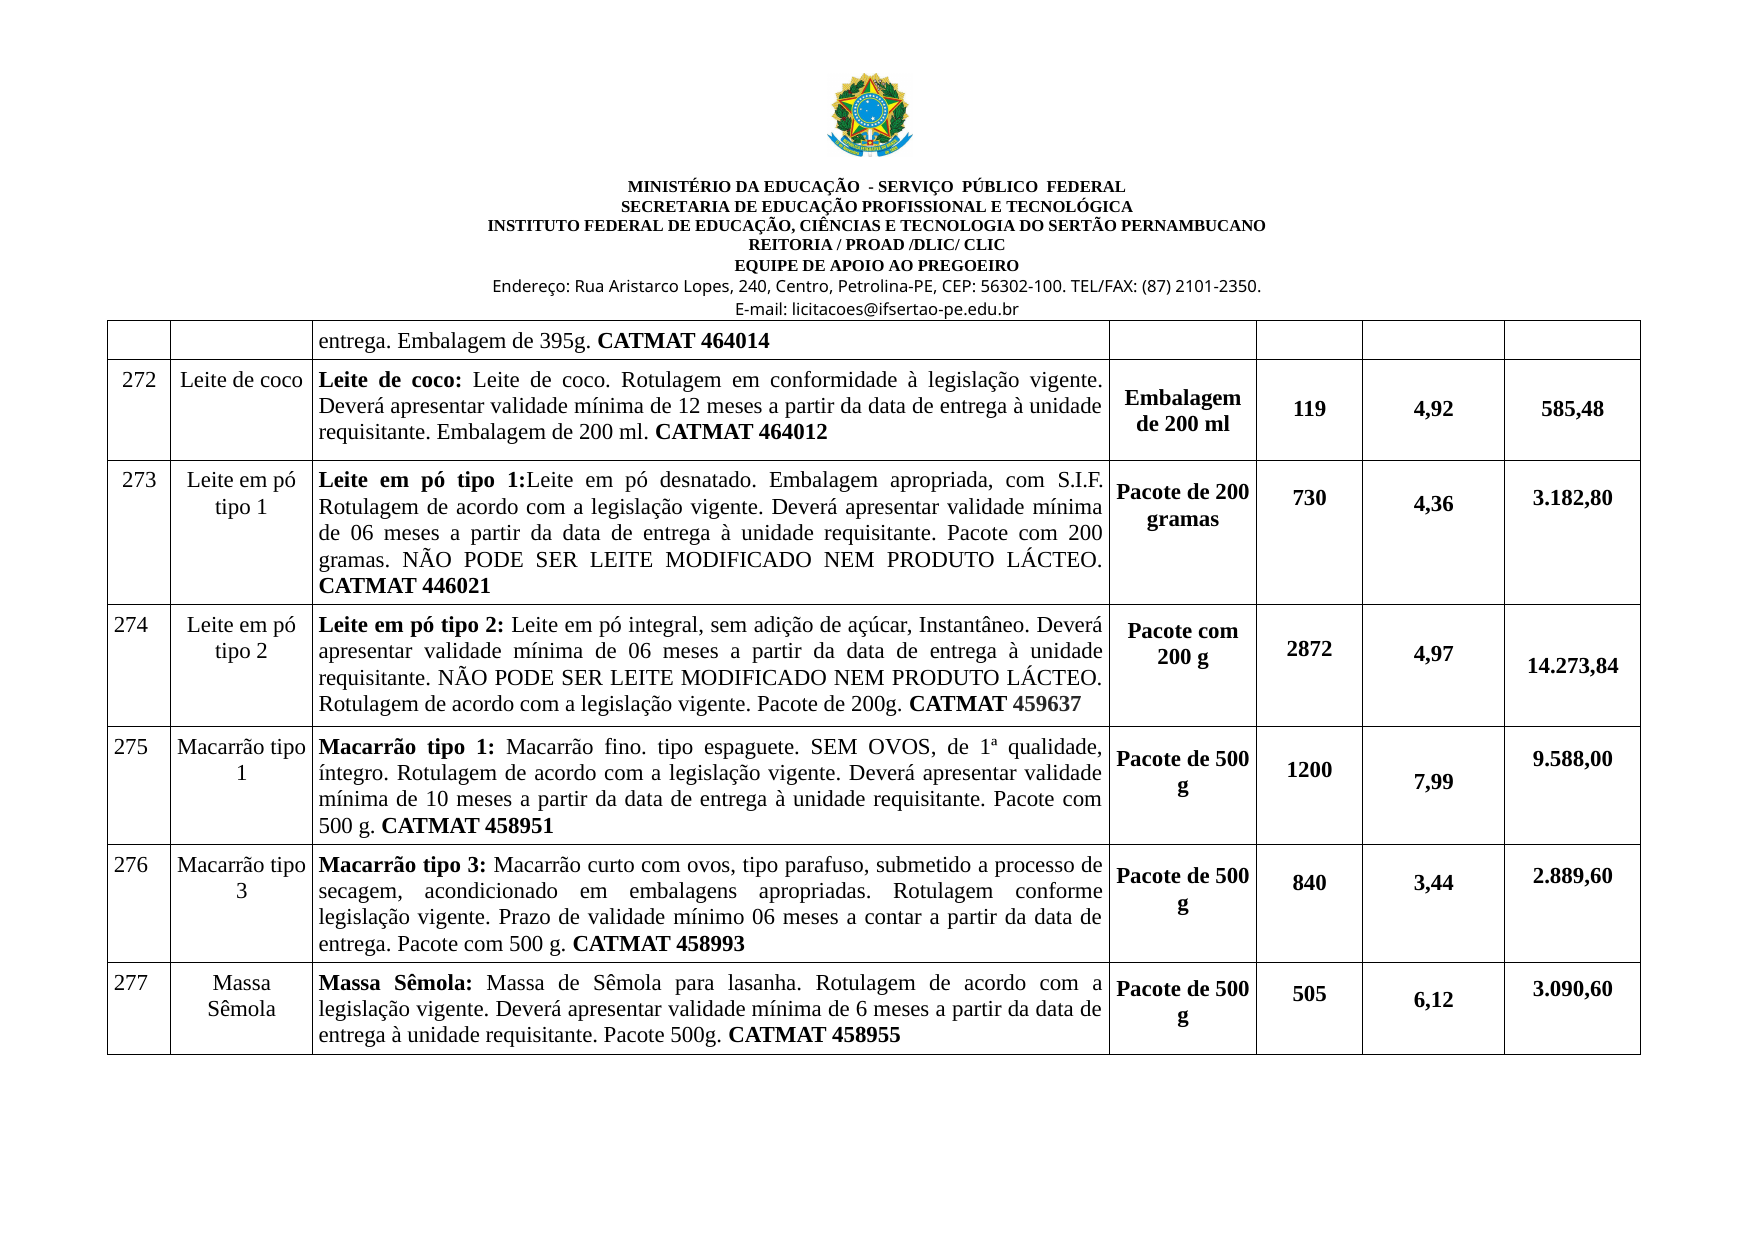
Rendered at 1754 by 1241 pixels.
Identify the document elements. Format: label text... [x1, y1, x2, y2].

table_cell 505 [1257, 963, 1362, 1053]
table_cell [1110, 321, 1256, 359]
table_cell 1200 [1257, 727, 1362, 844]
table_cell Leite em pó tipo 1:Leite em pó desnatado. Embalagem apropriada, com S.I.F. Rotulagem de acordo com a legislação vigente. Deverá apresentar validade mínima de 06 meses a partir da data de entrega à unidade requisitante. Pacote com 200 gramas. NÃO PODE SER LEITE MODIFICADO NEM PRODUTO LÁCTEO. CATMAT 446021 [313, 461, 1109, 604]
table_cell 3.090,60 [1505, 963, 1640, 1053]
table_cell entrega. Embalagem de 395g. CATMAT 464014 [313, 321, 1109, 359]
table_cell 9.588,00 [1505, 727, 1640, 844]
table_cell Macarrão tipo 1 [171, 727, 312, 844]
table_cell 272 [108, 360, 170, 460]
table_cell Pacote com 200 g [1110, 605, 1256, 726]
table_cell Leite em pó tipo 2 [171, 605, 312, 726]
table_cell 275 [108, 727, 170, 844]
table_cell Leite em pó tipo 1 [171, 461, 312, 604]
table_cell 4,97 [1363, 605, 1504, 726]
table_cell Pacote de 500 g [1110, 845, 1256, 962]
table_cell Pacote de 200 gramas [1110, 461, 1256, 604]
picture [827, 73, 913, 157]
table_cell Macarrão tipo 3 [171, 845, 312, 962]
table_cell 2872 [1257, 605, 1362, 726]
table_cell 273 [108, 461, 170, 604]
table_cell Embalagem de 200 ml [1110, 360, 1256, 460]
table_cell 585,48 [1505, 360, 1640, 460]
table_cell 7,99 [1363, 727, 1504, 844]
table_cell Pacote de 500 g [1110, 727, 1256, 844]
table_cell 119 [1257, 360, 1362, 460]
table_cell 840 [1257, 845, 1362, 962]
table_cell [1257, 321, 1362, 359]
table_cell 4,92 [1363, 360, 1504, 460]
table_cell 3.182,80 [1505, 461, 1640, 604]
table_cell 730 [1257, 461, 1362, 604]
table_cell Leite de coco [171, 360, 312, 460]
table_cell [1363, 321, 1504, 359]
table_cell [108, 321, 170, 359]
table_cell Leite de coco: Leite de coco. Rotulagem em conformidade à legislação vigente. Deverá apresentar validade mínima de 12 meses a partir da data de entrega à unidade requisitante. Embalagem de 200 ml. CATMAT 464012 [313, 360, 1109, 460]
table_cell Leite em pó tipo 2: Leite em pó integral, sem adição de açúcar, Instantâneo. Deverá apresentar validade mínima de 06 meses a partir da data de entrega à unidade requisitante. NÃO PODE SER LEITE MODIFICADO NEM PRODUTO LÁCTEO. Rotulagem de acordo com a legislação vigente. Pacote de 200g. CATMAT 459637 [313, 605, 1109, 726]
table_cell Macarrão tipo 1: Macarrão fino. tipo espaguete. SEM OVOS, de 1ª qualidade, íntegro. Rotulagem de acordo com a legislação vigente. Deverá apresentar validade mínima de 10 meses a partir da data de entrega à unidade requisitante. Pacote com 500 g. CATMAT 458951 [313, 727, 1109, 844]
table_cell [1505, 321, 1640, 359]
table_cell 14.273,84 [1505, 605, 1640, 726]
table_cell 4,36 [1363, 461, 1504, 604]
table_cell 2.889,60 [1505, 845, 1640, 962]
table_cell [171, 321, 312, 359]
table_cell 3,44 [1363, 845, 1504, 962]
table_cell Macarrão tipo 3: Macarrão curto com ovos, tipo parafuso, submetido a processo de secagem, acondicionado em embalagens apropriadas. Rotulagem conforme legislação vigente. Prazo de validade mínimo 06 meses a contar a partir da data de entrega. Pacote com 500 g. CATMAT 458993 [313, 845, 1109, 962]
table_cell 6,12 [1363, 963, 1504, 1053]
table_cell 276 [108, 845, 170, 962]
table_cell 277 [108, 963, 170, 1053]
table_cell 274 [108, 605, 170, 726]
table_cell Massa Sêmola: Massa de Sêmola para lasanha. Rotulagem de acordo com a legislação vigente. Deverá apresentar validade mínima de 6 meses a partir da data de entrega à unidade requisitante. Pacote 500g. CATMAT 458955 [313, 963, 1109, 1053]
table_cell Massa Sêmola [171, 963, 312, 1053]
table_cell Pacote de 500 g [1110, 963, 1256, 1053]
